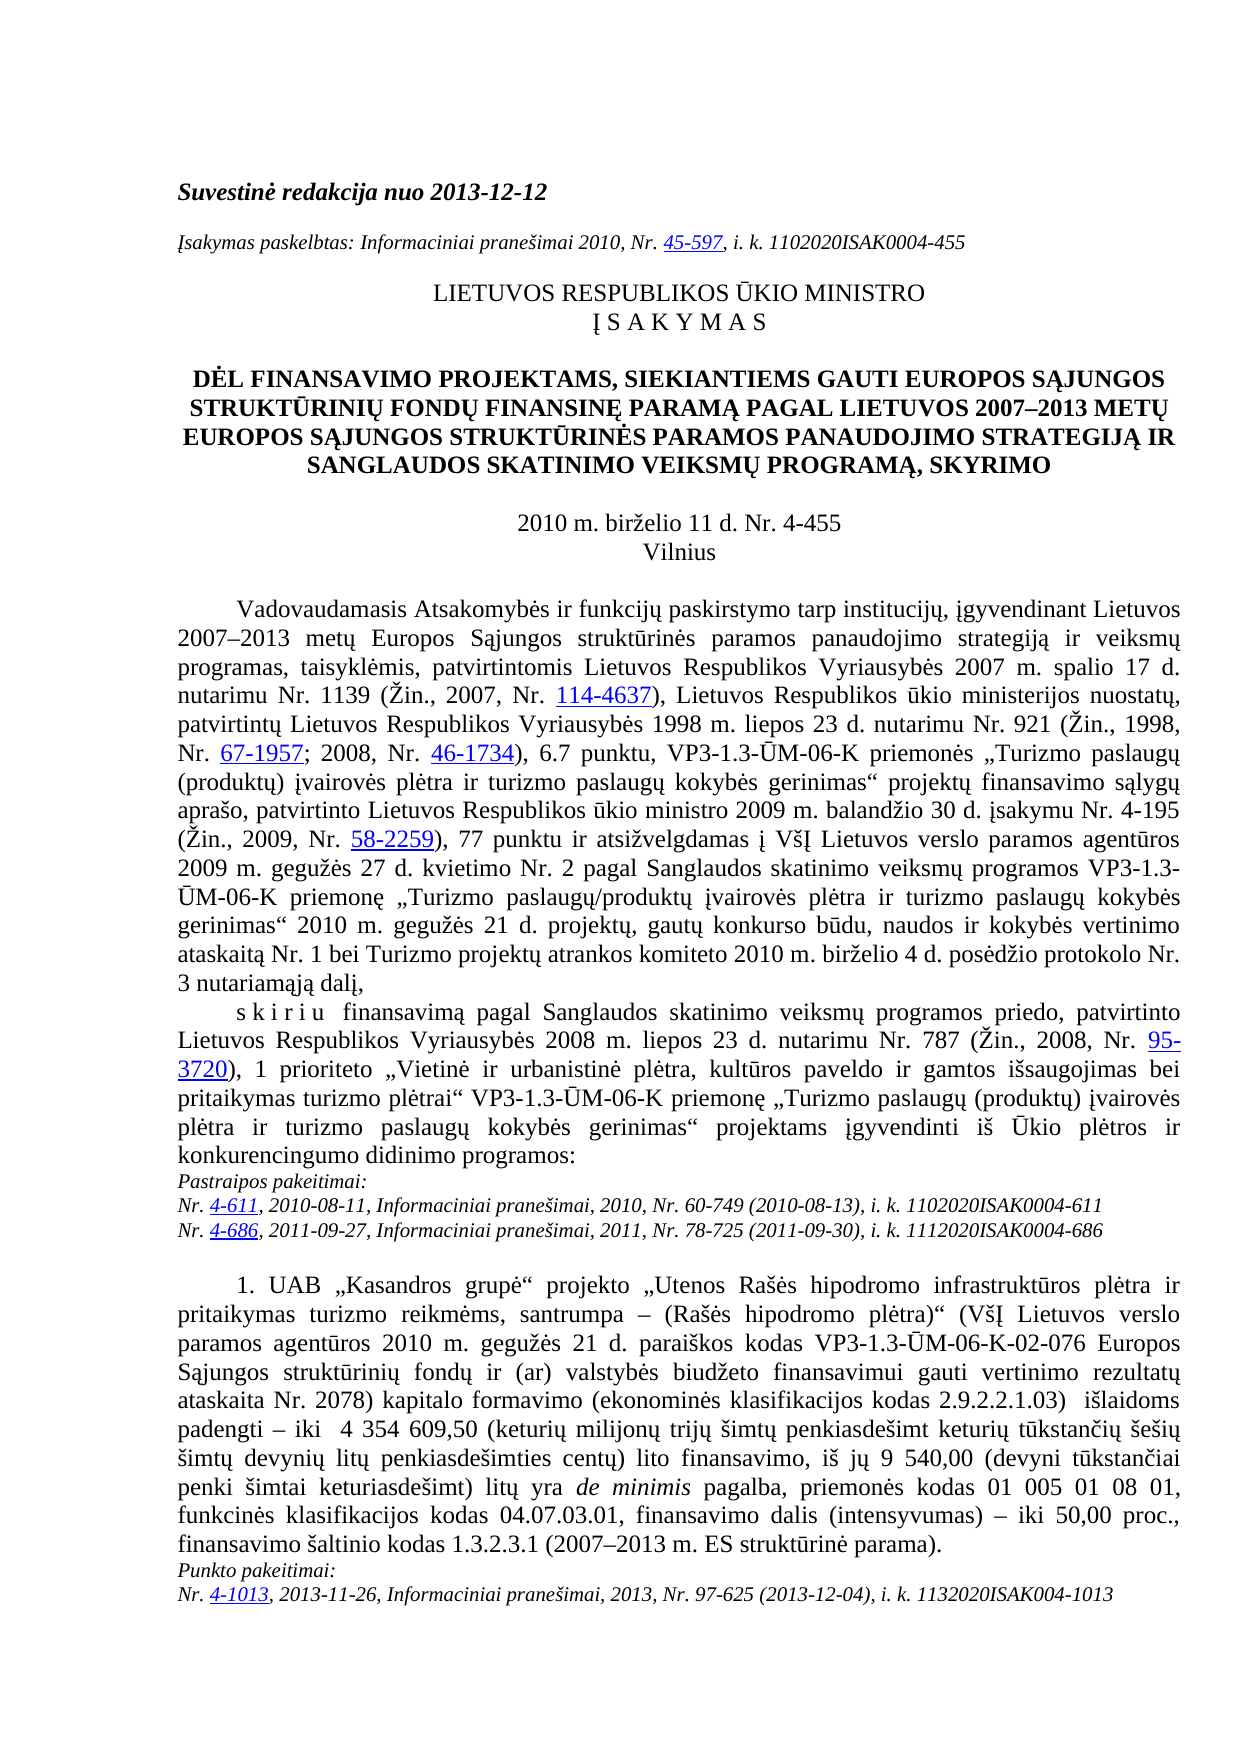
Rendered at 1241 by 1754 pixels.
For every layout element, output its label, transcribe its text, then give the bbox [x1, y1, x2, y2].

text Įsakymas paskelbtas: Informaciniai pranešimai 2010, Nr. 45-597, i. k. 1102020ISAK0004-455 [177, 230, 1181, 254]
text 1. UAB „Kasandros grupė“ projekto „Utenos Rašės hipodromo infrastruktūros plėtra ir pritaikymas turizmo reikmėms, santrumpa – (Rašės hipodromo plėtra)“ (VšĮ Lietuvos verslo paramos agentūros 2010 m. gegužės 21 d. paraiškos kodas VP3-1.3-ŪM-06-K-02-076 Europos Sąjungos struktūrinių fondų ir (ar) valstybės biudžeto finansavimui gauti vertinimo rezultatų ataskaita Nr. 2078) kapitalo formavimo (ekonominės klasifikacijos kodas 2.9.2.2.1.03) išlaidoms padengti – iki 4 354 609,50 (keturių milijonų trijų šimtų penkiasdešimt keturių tūkstančių šešių šimtų devynių litų penkiasdešimties centų) lito finansavimo, iš jų 9 540,00 (devyni tūkstančiai penki šimtai keturiasdešimt) litų yra de minimis pagalba, priemonės kodas 01 005 01 08 01, funkcinės klasifikacijos kodas 04.07.03.01, finansavimo dalis (intensyvumas) – iki 50,00 proc., finansavimo šaltinio kodas 1.3.2.3.1 (2007–2013 m. ES struktūrinė parama). [177, 1270, 1181, 1558]
text Pastraipos pakeitimai: [177, 1169, 1181, 1193]
text Punkto pakeitimai: [177, 1558, 1181, 1582]
text Suvestinė redakcija nuo 2013-12-12 [177, 177, 1181, 206]
text LIETUVOS RESPUBLIKOS ŪKIO MINISTRO [177, 278, 1181, 307]
text Vilnius [177, 537, 1181, 566]
text Nr. 4-1013, 2013-11-26, Informaciniai pranešimai, 2013, Nr. 97-625 (2013-12-04), i. k. 1132020ISAK004-1013 [177, 1582, 1181, 1606]
text Nr. 4-686, 2011-09-27, Informaciniai pranešimai, 2011, Nr. 78-725 (2011-09-30), i. k. 1112020ISAK0004-686 [177, 1217, 1181, 1242]
text skiriu finansavimą pagal Sanglaudos skatinimo veiksmų programos priedo, patvirtinto Lietuvos Respublikos Vyriausybės 2008 m. liepos 23 d. nutarimu Nr. 787 (Žin., 2008, Nr. 95-3720), 1 prioriteto „Vietinė ir urbanistinė plėtra, kultūros paveldo ir gamtos išsaugojimas bei pritaikymas turizmo plėtrai“ VP3-1.3-ŪM-06-K priemonę „Turizmo paslaugų (produktų) įvairovės plėtra ir turizmo paslaugų kokybės gerinimas“ projektams įgyvendinti iš Ūkio plėtros ir konkurencingumo didinimo programos: [177, 997, 1181, 1169]
text Vadovaudamasis Atsakomybės ir funkcijų paskirstymo tarp institucijų, įgyvendinant Lietuvos 2007–2013 metų Europos Sąjungos struktūrinės paramos panaudojimo strategiją ir veiksmų programas, taisyklėmis, patvirtintomis Lietuvos Respublikos Vyriausybės 2007 m. spalio 17 d. nutarimu Nr. 1139 (Žin., 2007, Nr. 114-4637), Lietuvos Respublikos ūkio ministerijos nuostatų, patvirtintų Lietuvos Respublikos Vyriausybės 1998 m. liepos 23 d. nutarimu Nr. 921 (Žin., 1998, Nr. 67-1957; 2008, Nr. 46-1734), 6.7 punktu, VP3-1.3-ŪM-06-K priemonės „Turizmo paslaugų (produktų) įvairovės plėtra ir turizmo paslaugų kokybės gerinimas“ projektų finansavimo sąlygų aprašo, patvirtinto Lietuvos Respublikos ūkio ministro 2009 m. balandžio 30 d. įsakymu Nr. 4-195 (Žin., 2009, Nr. 58-2259), 77 punktu ir atsižvelgdamas į VšĮ Lietuvos verslo paramos agentūros 2009 m. gegužės 27 d. kvietimo Nr. 2 pagal Sanglaudos skatinimo veiksmų programos VP3-1.3-ŪM-06-K priemonę „Turizmo paslaugų/produktų įvairovės plėtra ir turizmo paslaugų kokybės gerinimas“ 2010 m. gegužės 21 d. projektų, gautų konkurso būdu, naudos ir kokybės vertinimo ataskaitą Nr. 1 bei Turizmo projektų atrankos komiteto 2010 m. birželio 4 d. posėdžio protokolo Nr. 3 nutariamąją dalį, [177, 594, 1181, 997]
text Nr. 4-611, 2010-08-11, Informaciniai pranešimai, 2010, Nr. 60-749 (2010-08-13), i. k. 1102020ISAK0004-611 [177, 1193, 1181, 1217]
text DĖL FINANSAVIMO PROJEKTAMS, SIEKIANTIEMS GAUTI EUROPOS SĄJUNGOS STRUKTŪRINIŲ FONDŲ FINANSINĘ PARAMĄ PAGAL LIETUVOS 2007–2013 METŲ EUROPOS SĄJUNGOS STRUKTŪRINĖS PARAMOS PANAUDOJIMO STRATEGIJĄ IR SANGLAUDOS SKATINIMO VEIKSMŲ PROGRAMĄ, SKYRIMO [177, 364, 1181, 479]
text ĮSAKYMAS [177, 307, 1181, 336]
text 2010 m. birželio 11 d. Nr. 4-455 [177, 508, 1181, 537]
